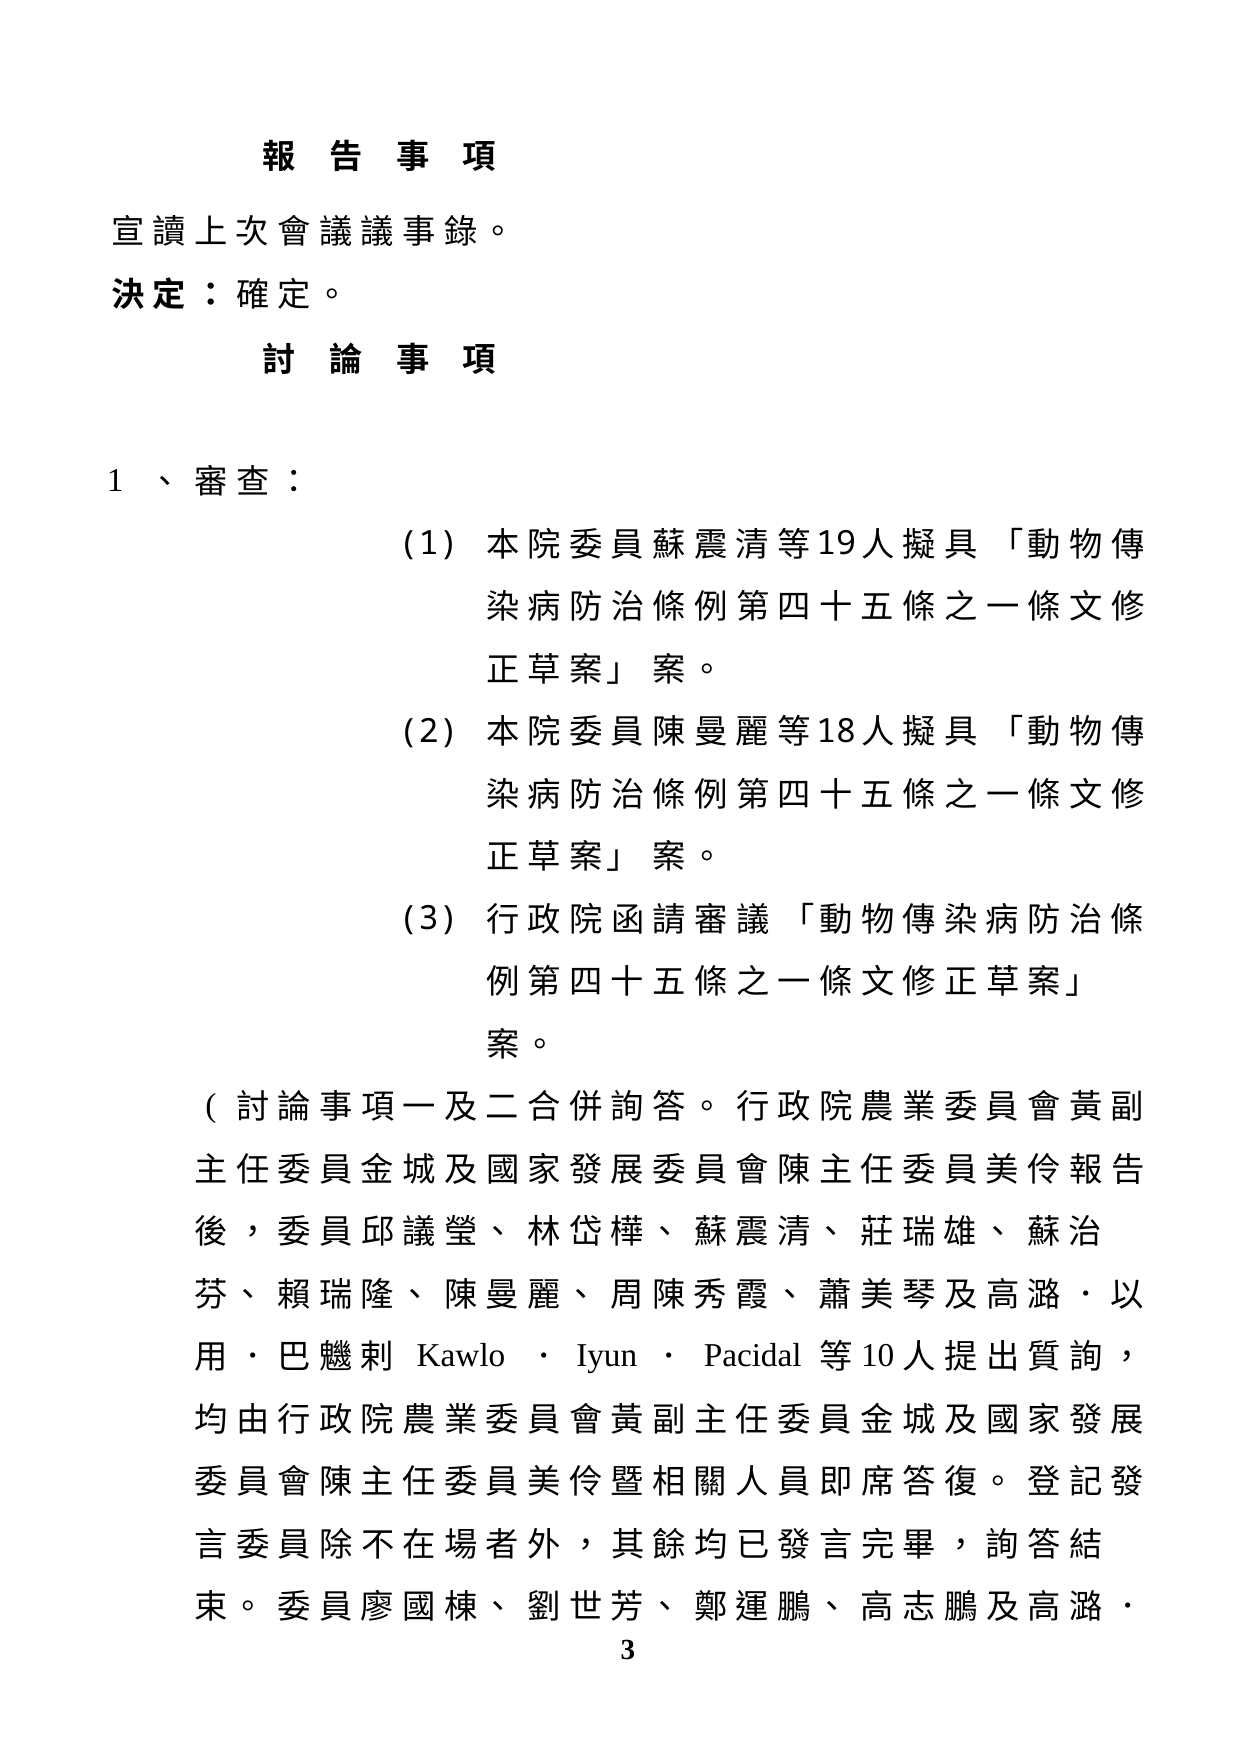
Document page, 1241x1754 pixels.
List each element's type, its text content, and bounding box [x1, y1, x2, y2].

list 審查： [107, 437, 1148, 500]
list 本院委員蘇震清等19人擬具「動物傳染病防治條例第四十五條之一條文修正草案」案。 [358, 500, 1148, 687]
text 討 論 事 項 [107, 328, 1148, 382]
text 報 告 事 項 [107, 125, 1148, 179]
list 行政院函請審議「動物傳染病防治條例第四十五條之一條文修正草案」案。 [358, 875, 1148, 1062]
list 本院委員陳曼麗等18人擬具「動物傳染病防治條例第四十五條之一條文修正草案」案。 [358, 687, 1148, 875]
text (討論事項一及二合併詢答。行政院農業委員會黃副主任委員金城及國家發展委員會陳主任委員美伶報告後，委員邱議瑩、林岱樺、蘇震清、莊瑞雄、蘇治芬、賴瑞隆、陳曼麗、周陳秀霞、蕭美琴及高潞．以用．巴魕剌Kawlo．Iyun．Pacidal等10人提出質詢，均由行政院農業委員會黃副主任委員金城及國家發展委員會陳主任委員美伶暨相關人員即席答復。登記發言委員除不在場者外，其餘均已發言完畢，詢答結束。委員廖國棟、劉世芳、鄭運鵬、高志鵬及高潞． [168, 1062, 1148, 1625]
text 宣讀上次會議議事錄。 [107, 187, 1148, 250]
text 決定：確定。 [107, 250, 1148, 312]
